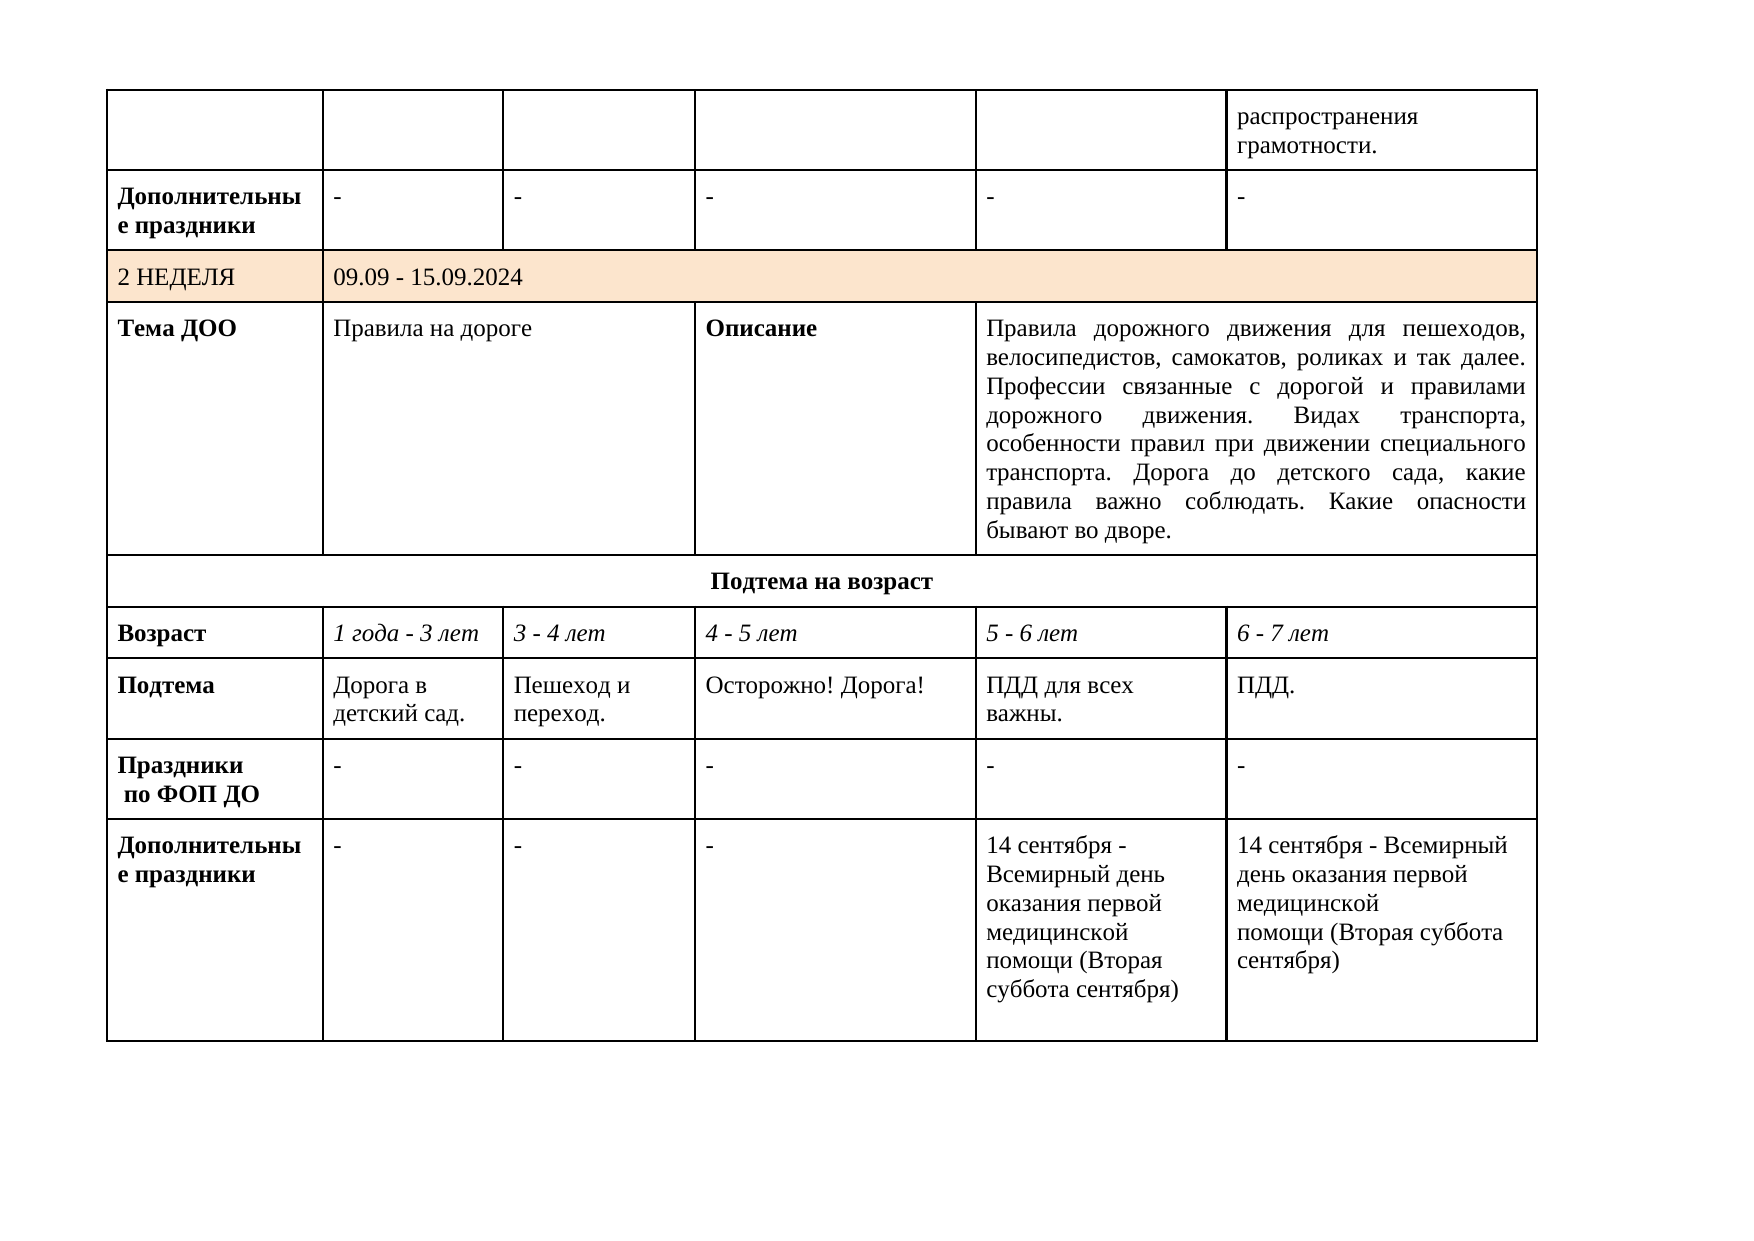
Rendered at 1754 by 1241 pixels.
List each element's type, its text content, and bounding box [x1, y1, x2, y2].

table_cell - [696, 171, 975, 249]
table_cell - [696, 91, 975, 169]
table_cell - [696, 740, 975, 818]
table_cell - [696, 820, 975, 1040]
table_cell 1 года - 3 лет [324, 608, 502, 657]
table_cell Дорога в детский сад. [324, 659, 502, 738]
table_cell [977, 91, 1225, 169]
table_cell 14 сентября - Всемирный день оказания первой медицинской помощи (Вторая суббота сентября) [977, 820, 1225, 1040]
table_cell Праздники по ФОП ДО [108, 740, 322, 818]
table_cell Правила на дороге [324, 303, 694, 554]
table_cell Дополнительные праздники [108, 171, 322, 249]
table_cell Правила дорожного движения для пешеходов, велосипедистов, самокатов, роликах и так далее. Профессии связанные с дорогой и правилами дорожного движения. Видах транспорта, особенности правил при движении специального транспорта. Дорога до детского сада, какие правила важно соблюдать. Какие опасности бывают во дворе. [977, 303, 1536, 554]
table_cell - [977, 171, 1225, 249]
table_cell Тема ДОО [108, 303, 322, 554]
table_cell Осторожно! Дорога! [696, 659, 975, 738]
table_cell 3 - 4 лет [504, 608, 694, 657]
table_cell Пешеход и переход. [504, 659, 694, 738]
table_cell [108, 91, 322, 169]
table_cell - [504, 171, 694, 249]
table_cell Возраст [108, 608, 322, 657]
table_cell 5 - 6 лет [977, 608, 1225, 657]
table_cell ПДД для всех важны. [977, 659, 1225, 738]
table_cell Подтема на возраст [108, 556, 1536, 606]
table_cell - [324, 171, 502, 249]
table_cell Описание [696, 303, 975, 554]
table_cell - [324, 91, 502, 169]
table_cell - [977, 740, 1225, 818]
table_cell распространения грамотности. [1228, 91, 1536, 169]
table_cell - [504, 820, 694, 1040]
table_cell - [504, 740, 694, 818]
table_cell ПДД. [1228, 659, 1536, 738]
table_cell 6 - 7 лет [1228, 608, 1536, 657]
table_cell 09.09 - 15.09.2024 [324, 251, 1536, 301]
table_cell 4 - 5 лет [696, 608, 975, 657]
table_cell - [504, 91, 694, 169]
table_cell - [1228, 171, 1536, 249]
table_cell Подтема [108, 659, 322, 738]
table_cell 14 сентября - Всемирный день оказания первой медицинской помощи (Вторая суббота сентября) [1228, 820, 1536, 1040]
table_cell - [1228, 740, 1536, 818]
table_cell Дополнительные праздники [108, 820, 322, 1040]
table_cell 2 НЕДЕЛЯ [108, 251, 322, 301]
table_cell - [324, 740, 502, 818]
table_cell - [324, 820, 502, 1040]
